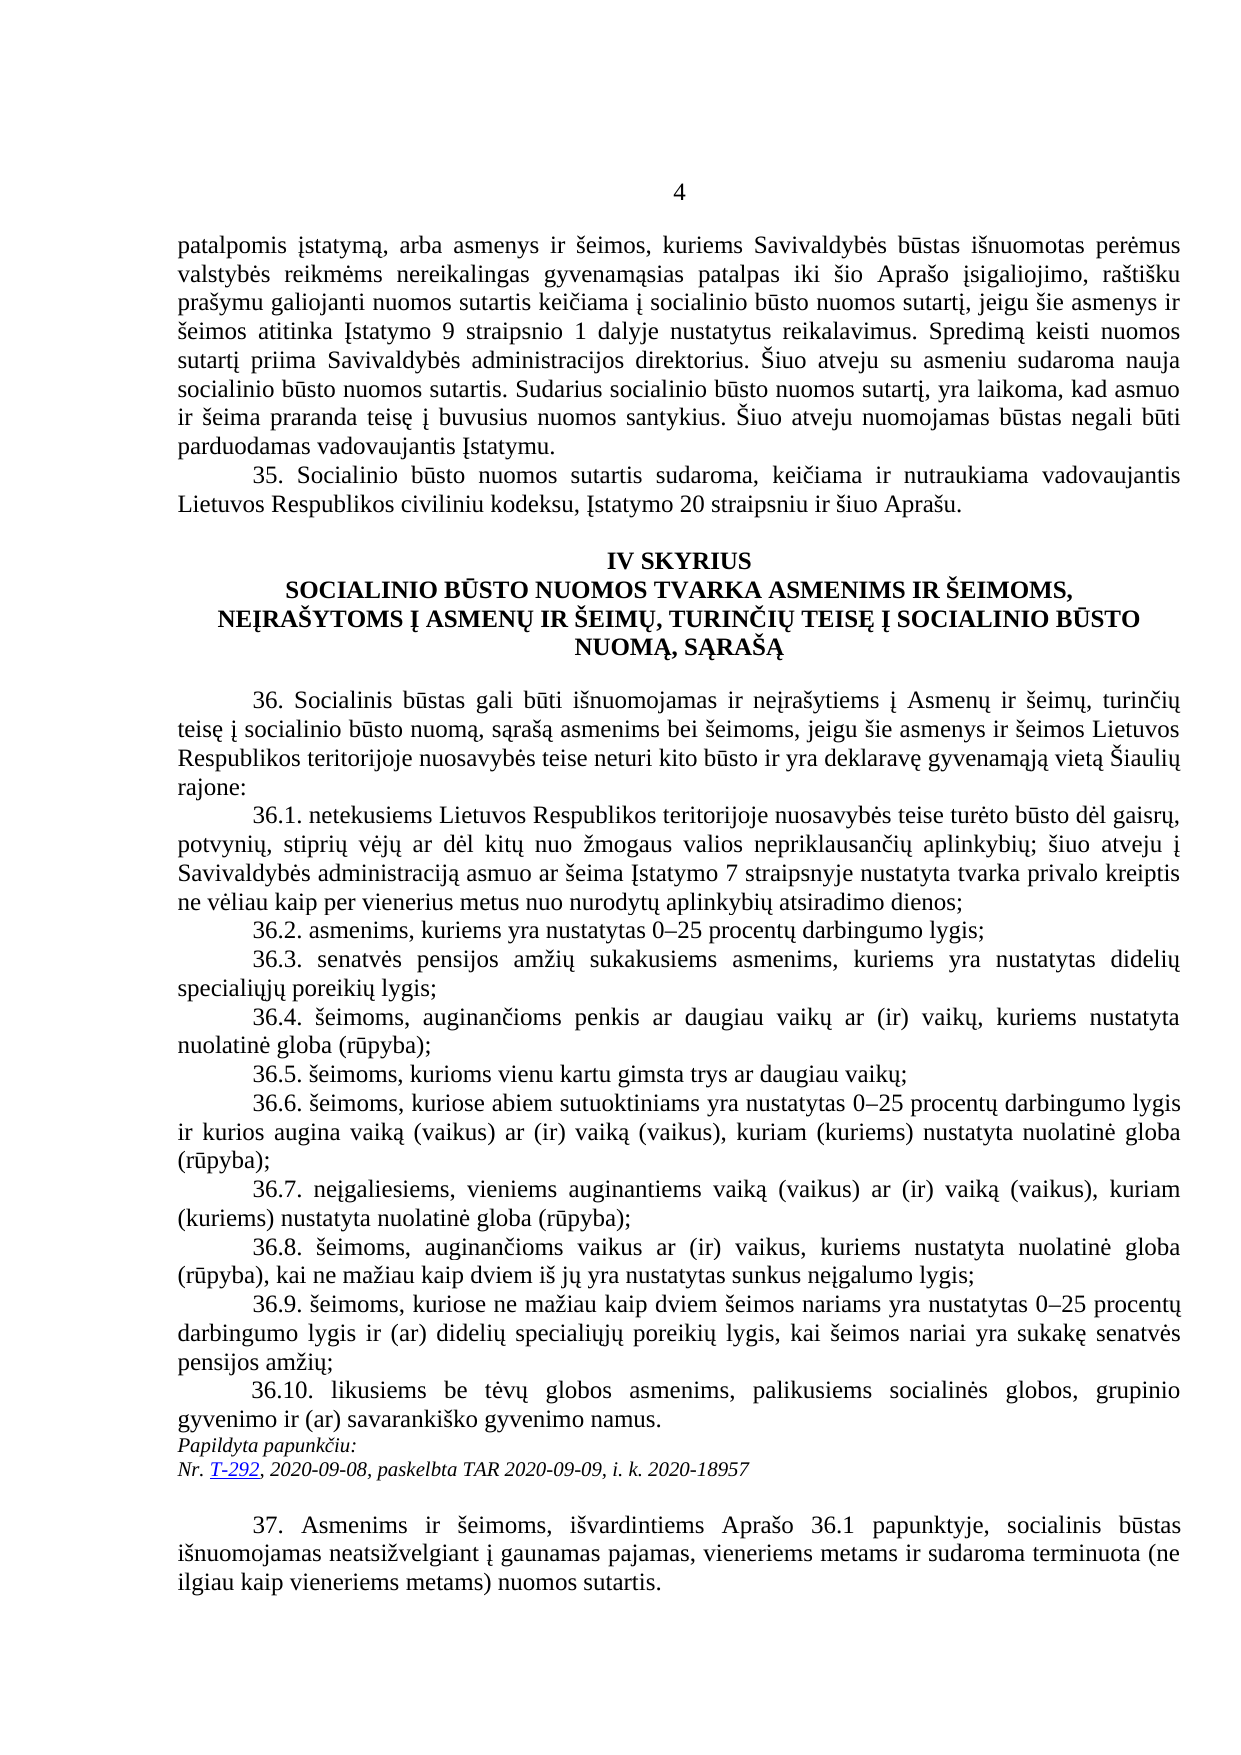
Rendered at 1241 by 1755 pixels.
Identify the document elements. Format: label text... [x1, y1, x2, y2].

text 36.8. šeimoms, auginančioms vaikus ar (ir) vaikus, kuriems nustatyta nuolatinė globa (rūpyba), kai ne mažiau kaip dviem iš jų yra nustatytas sunkus neįgalumo lygis; [177, 1232, 1181, 1289]
text 36. Socialinis būstas gali būti išnuomojamas ir neįrašytiems į Asmenų ir šeimų, turinčių teisę į socialinio būsto nuomą, sąrašą asmenims bei šeimoms, jeigu šie asmenys ir šeimos Lietuvos Respublikos teritorijoje nuosavybės teise neturi kito būsto ir yra deklaravę gyvenamąją vietą Šiaulių rajone: [177, 685, 1181, 800]
text NEĮRAŠYTOMS Į ASMENŲ IR ŠEIMŲ, TURINČIŲ TEISĘ Į SOCIALINIO BŪSTO NUOMĄ, SĄRAŠĄ [177, 604, 1181, 661]
text 36.5. šeimoms, kurioms vienu kartu gimsta trys ar daugiau vaikų; [177, 1059, 1181, 1088]
text 36.10. likusiems be tėvų globos asmenims, palikusiems socialinės globos, grupinio gyvenimo ir (ar) savarankiško gyvenimo namus. [177, 1375, 1181, 1433]
text 36.2. asmenims, kuriems yra nustatytas 0–25 procentų darbingumo lygis; [177, 915, 1181, 944]
text Papildyta papunkčiu: [177, 1433, 1181, 1457]
text 36.3. senatvės pensijos amžių sukakusiems asmenims, kuriems yra nustatytas didelių specialiųjų poreikių lygis; [177, 944, 1181, 1002]
text 36.4. šeimoms, auginančioms penkis ar daugiau vaikų ar (ir) vaikų, kuriems nustatyta nuolatinė globa (rūpyba); [177, 1002, 1181, 1059]
text patalpomis įstatymą, arba asmenys ir šeimos, kuriems Savivaldybės būstas išnuomotas perėmus valstybės reikmėms nereikalingas gyvenamąsias patalpas iki šio Aprašo įsigaliojimo, raštišku prašymu galiojanti nuomos sutartis keičiama į socialinio būsto nuomos sutartį, jeigu šie asmenys ir šeimos atitinka Įstatymo 9 straipsnio 1 dalyje nustatytus reikalavimus. Spredimą keisti nuomos sutartį priima Savivaldybės administracijos direktorius. Šiuo atveju su asmeniu sudaroma nauja socialinio būsto nuomos sutartis. Sudarius socialinio būsto nuomos sutartį, yra laikoma, kad asmuo ir šeima praranda teisę į buvusius nuomos santykius. Šiuo atveju nuomojamas būstas negali būti parduodamas vadovaujantis Įstatymu. [177, 230, 1181, 460]
text SOCIALINIO BŪSTO NUOMOS TVARKA ASMENIMS IR ŠEIMOMS, [177, 575, 1181, 604]
text 35. Socialinio būsto nuomos sutartis sudaroma, keičiama ir nutraukiama vadovaujantis Lietuvos Respublikos civiliniu kodeksu, Įstatymo 20 straipsniu ir šiuo Aprašu. [177, 460, 1181, 517]
text IV SKYRIUS [177, 546, 1181, 575]
text 37. Asmenims ir šeimoms, išvardintiems Aprašo 36.1 papunktyje, socialinis būstas išnuomojamas neatsižvelgiant į gaunamas pajamas, vieneriems metams ir sudaroma terminuota (ne ilgiau kaip vieneriems metams) nuomos sutartis. [177, 1510, 1181, 1596]
text 36.6. šeimoms, kuriose abiem sutuoktiniams yra nustatytas 0–25 procentų darbingumo lygis ir kurios augina vaiką (vaikus) ar (ir) vaiką (vaikus), kuriam (kuriems) nustatyta nuolatinė globa (rūpyba); [177, 1088, 1181, 1174]
text 36.1. netekusiems Lietuvos Respublikos teritorijoje nuosavybės teise turėto būsto dėl gaisrų, potvynių, stiprių vėjų ar dėl kitų nuo žmogaus valios nepriklausančių aplinkybių; šiuo atveju į Savivaldybės administraciją asmuo ar šeima Įstatymo 7 straipsnyje nustatyta tvarka privalo kreiptis ne vėliau kaip per vienerius metus nuo nurodytų aplinkybių atsiradimo dienos; [177, 800, 1181, 915]
text Nr. T-292, 2020-09-08, paskelbta TAR 2020-09-09, i. k. 2020-18957 [177, 1457, 1181, 1481]
text 36.9. šeimoms, kuriose ne mažiau kaip dviem šeimos nariams yra nustatytas 0–25 procentų darbingumo lygis ir (ar) didelių specialiųjų poreikių lygis, kai šeimos nariai yra sukakę senatvės pensijos amžių; [177, 1289, 1181, 1375]
text 36.7. neįgaliesiems, vieniems auginantiems vaiką (vaikus) ar (ir) vaiką (vaikus), kuriam (kuriems) nustatyta nuolatinė globa (rūpyba); [177, 1174, 1181, 1232]
